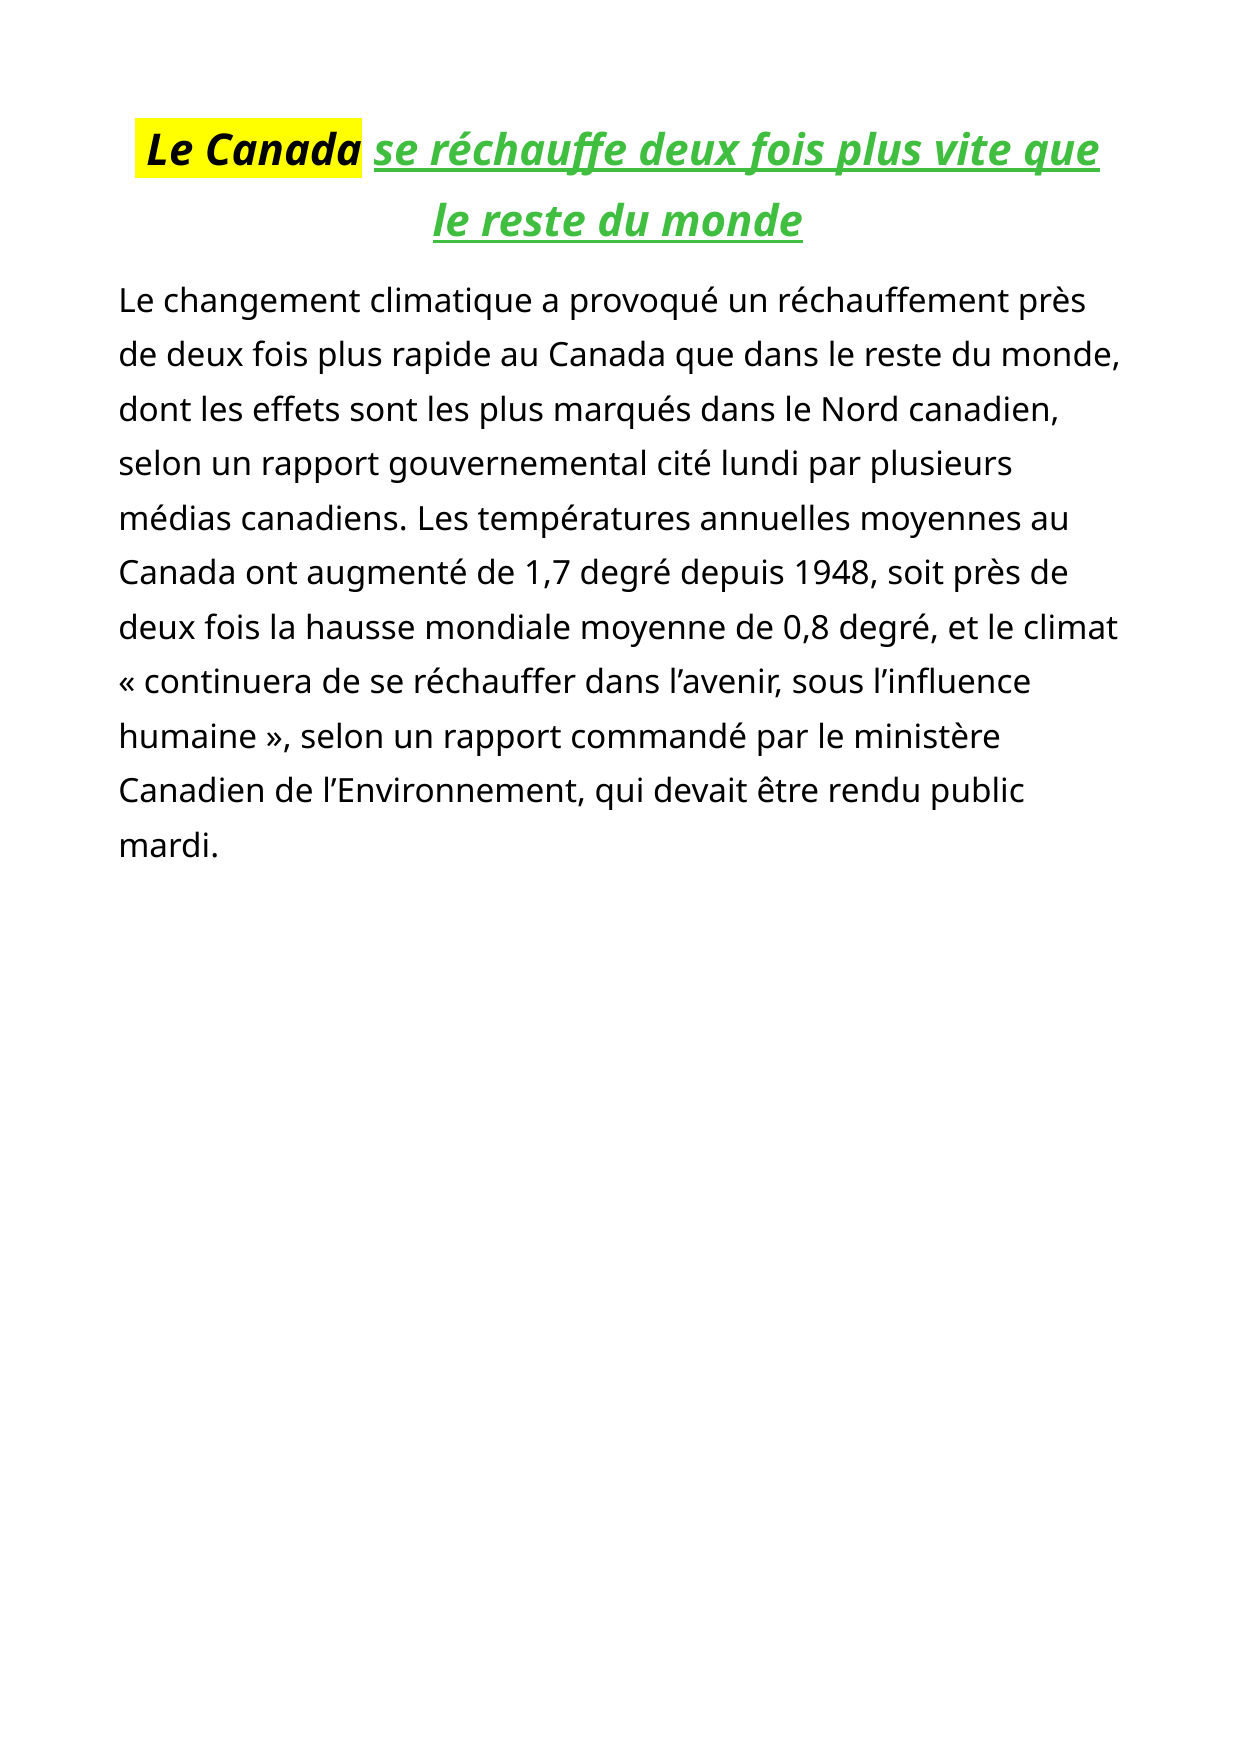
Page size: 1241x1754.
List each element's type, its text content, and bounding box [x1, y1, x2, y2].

text Le changement climatique a provoqué un réchauffement près de deux fois plus rapide au Canada que dans le reste du monde, dont les effets sont les plus marqués dans le Nord canadien, selon un rapport gouvernemental cité lundi par plusieurs médias canadiens. Les températures annuelles moyennes au Canada ont augmenté de 1,7 degré depuis 1948, soit près de deux fois la hausse mondiale moyenne de 0,8 degré, et le climat « continuera de se réchauffer dans l’avenir, sous l’influence humaine », selon un rapport commandé par le ministère Canadien de l’Environnement, qui devait être rendu public mardi. [118, 277, 1122, 867]
text Le Canada se réchauffe deux fois plus vite que le reste du monde [118, 118, 1122, 249]
